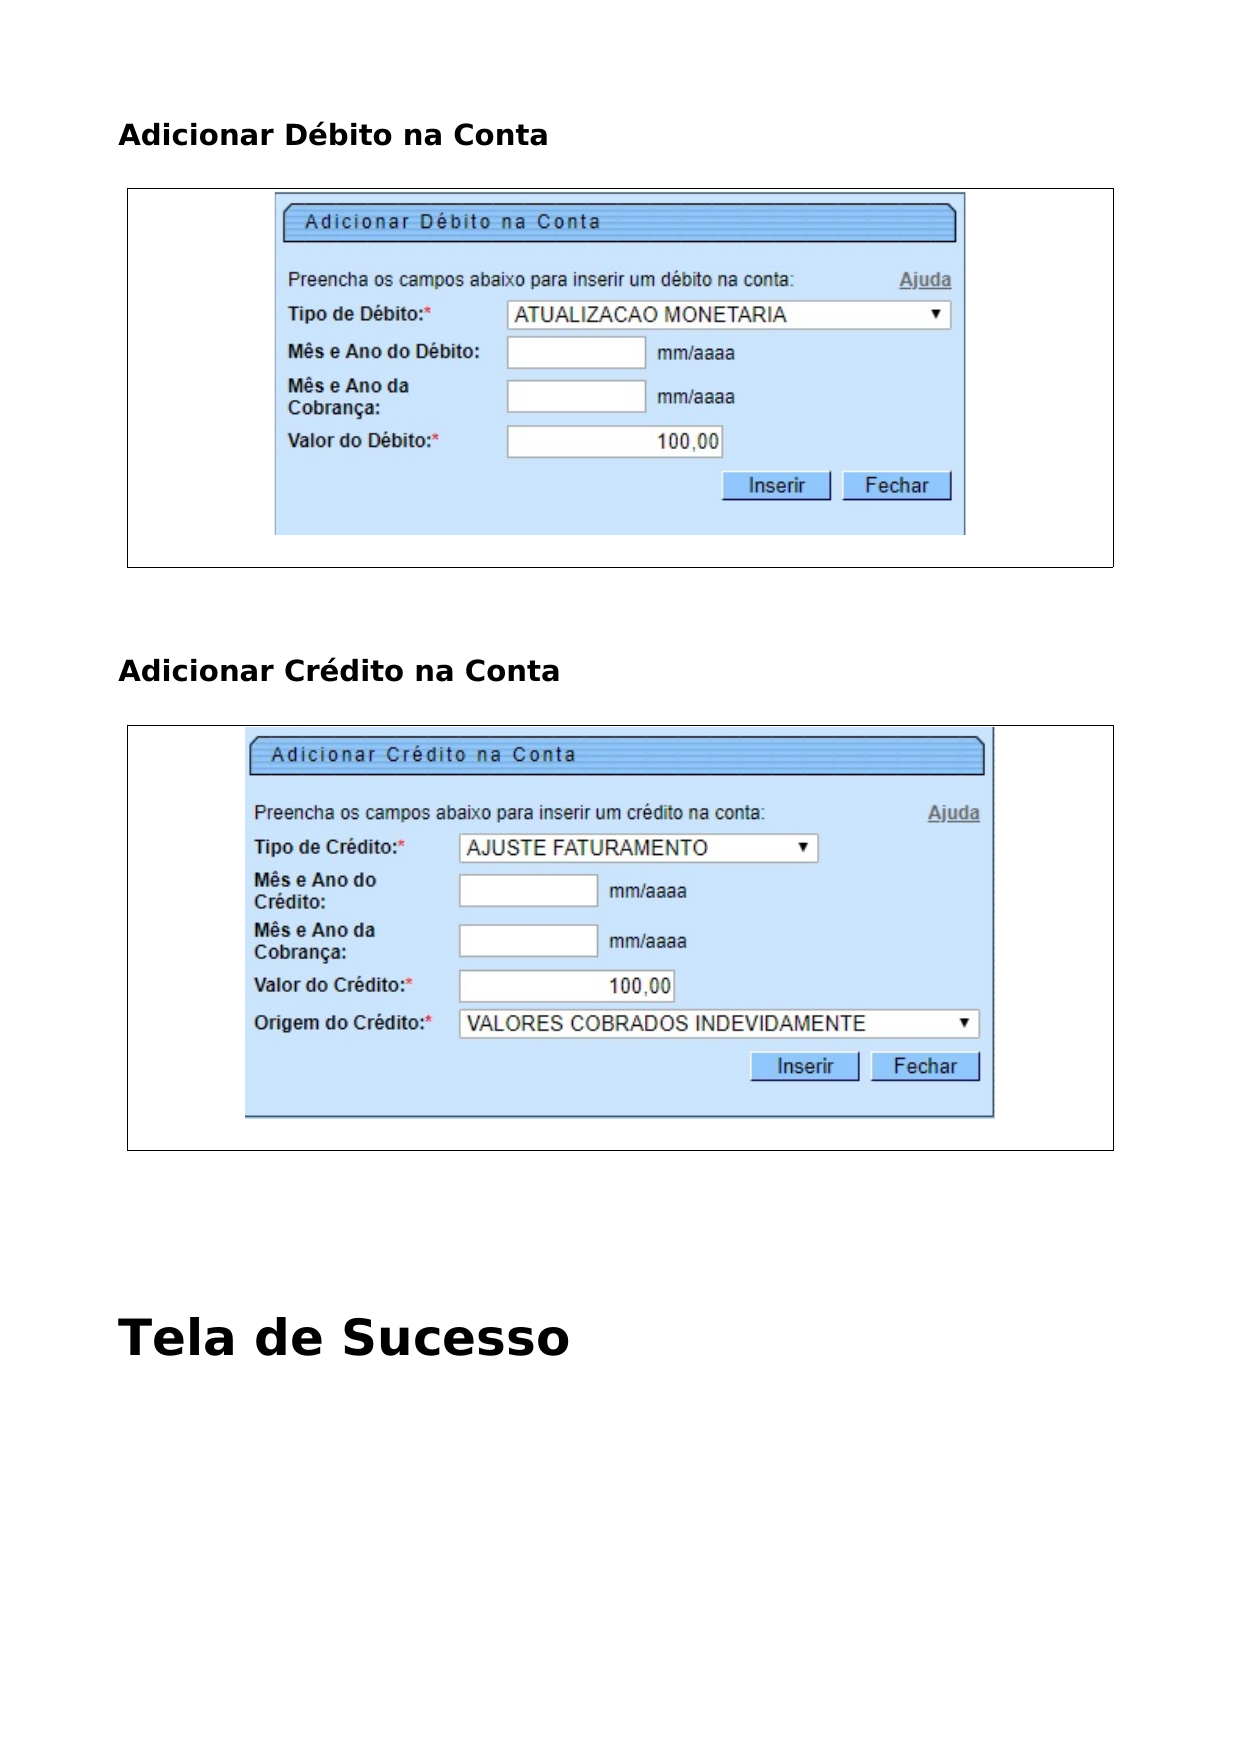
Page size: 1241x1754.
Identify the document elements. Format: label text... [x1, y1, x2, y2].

subtitle Adicionar Crédito na Conta [118, 654, 1122, 688]
table_header [128, 189, 1113, 567]
table_header [128, 726, 1113, 1150]
subtitle Tela de Sucesso [118, 1309, 1122, 1367]
subtitle Adicionar Débito na Conta [118, 118, 1122, 152]
picture [245, 727, 995, 1119]
picture [274, 191, 966, 535]
